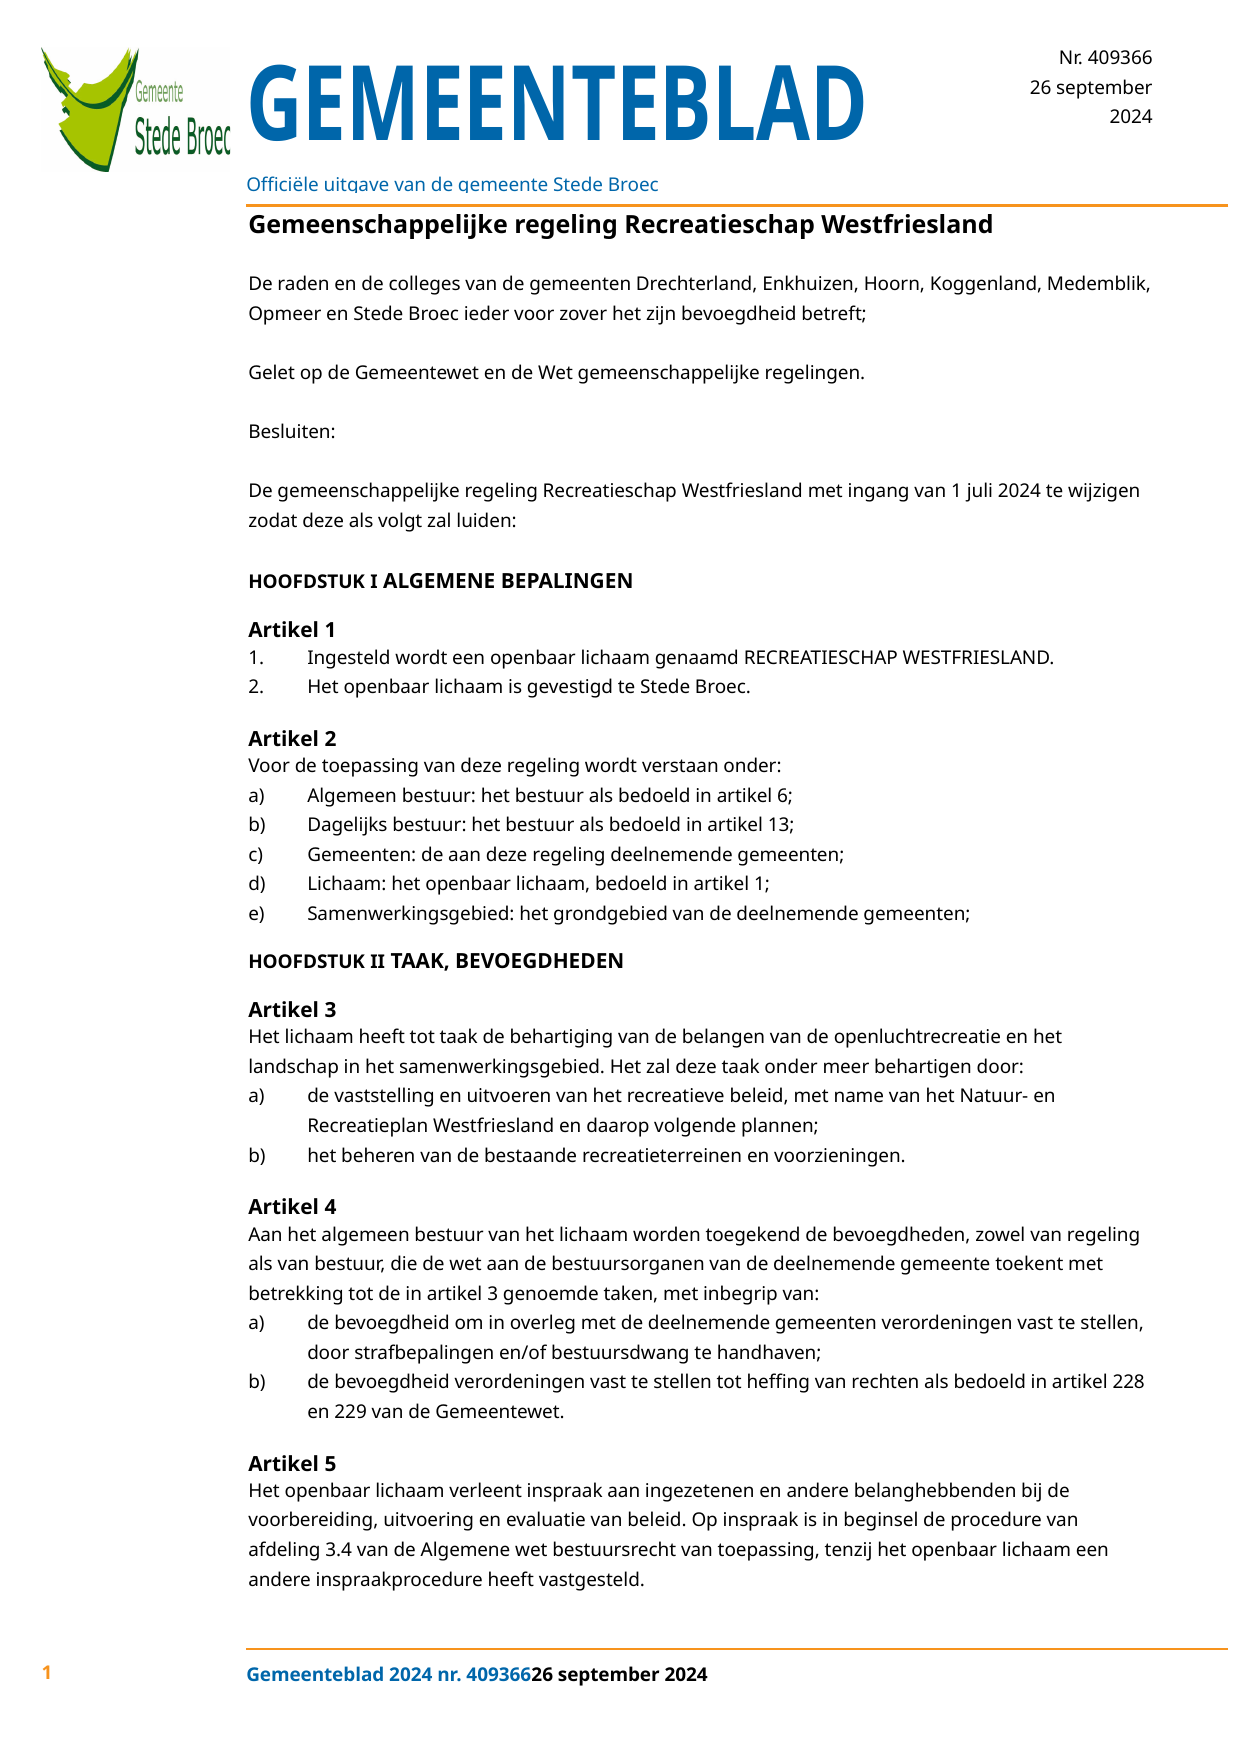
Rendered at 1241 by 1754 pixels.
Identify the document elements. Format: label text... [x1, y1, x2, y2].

text Voor de toepassing van deze regeling wordt verstaan onder: [248, 752, 1152, 778]
list Dagelijks bestuur: het bestuur als bedoeld in artikel 13; [248, 811, 1152, 837]
text Artikel 4 [248, 1192, 1152, 1221]
text Artikel 1 [248, 615, 1152, 644]
list Algemeen bestuur: het bestuur als bedoeld in artikel 6; [248, 782, 1152, 808]
list Het openbaar lichaam is gevestigd te Stede Broec. [248, 673, 1152, 699]
text Besluiten: [248, 418, 1152, 444]
text Artikel 3 [248, 995, 1152, 1023]
text Het lichaam heeft tot taak de behartiging van de belangen van de openluchtrecreatie en het landschap in het samenwerkingsgebied. Het zal deze taak onder meer behartigen door: [248, 1023, 1152, 1079]
list de bevoegdheid verordeningen vast te stellen tot heffing van rechten als bedoeld in artikel 228 en 229 van de Gemeentewet. [248, 1369, 1152, 1424]
text Aan het algemeen bestuur van het lichaam worden toegekend de bevoegdheden, zowel van regeling als van bestuur, die de wet aan de bestuursorganen van de deelnemende gemeente toekent met betrekking tot de in artikel 3 genoemde taken, met inbegrip van: [248, 1221, 1152, 1306]
text Het openbaar lichaam verleent inspraak aan ingezetenen en andere belanghebbenden bij de voorbereiding, uitvoering en evaluatie van beleid. Op inspraak is in beginsel de procedure van afdeling 3.4 van de Algemene wet bestuursrecht van toepassing, tenzij het openbaar lichaam een andere inspraakprocedure heeft vastgesteld. [248, 1477, 1152, 1592]
text Artikel 5 [248, 1449, 1152, 1477]
text De gemeenschappelijke regeling Recreatieschap Westfriesland met ingang van 1 juli 2024 te wijzigen zodat deze als volgt zal luiden: [248, 477, 1152, 533]
list de vaststelling en uitvoeren van het recreatieve beleid, met name van het Natuur- en Recreatieplan Westfriesland en daarop volgende plannen; [248, 1083, 1152, 1138]
list de bevoegdheid om in overleg met de deelnemende gemeenten verordeningen vast te stellen, door strafbepalingen en/of bestuursdwang te handhaven; [248, 1309, 1152, 1365]
text Gelet op de Gemeentewet en de Wet gemeenschappelijke regelingen. [248, 359, 1152, 385]
list het beheren van de bestaande recreatieterreinen en voorzieningen. [248, 1142, 1152, 1168]
list Ingesteld wordt een openbaar lichaam genaamd RECREATIESCHAP WESTFRIESLAND. [248, 644, 1152, 669]
list Gemeenten: de aan deze regeling deelnemende gemeenten; [248, 841, 1152, 867]
text HOOFDSTUK II TAAK, BEVOEGDHEDEN [248, 946, 1152, 974]
text De raden en de colleges van de gemeenten Drechterland, Enkhuizen, Hoorn, Koggenland, Medemblik, Opmeer en Stede Broec ieder voor zover het zijn bevoegdheid betreft; [248, 270, 1152, 326]
text Gemeenschappelijke regeling Recreatieschap Westfriesland [248, 207, 1152, 241]
text Artikel 2 [248, 724, 1152, 752]
list Samenwerkingsgebied: het grondgebied van de deelnemende gemeenten; [248, 900, 1152, 926]
list Lichaam: het openbaar lichaam, bedoeld in artikel 1; [248, 871, 1152, 896]
picture [41, 47, 231, 172]
text HOOFDSTUK I ALGEMENE BEPALINGEN [248, 566, 1152, 594]
